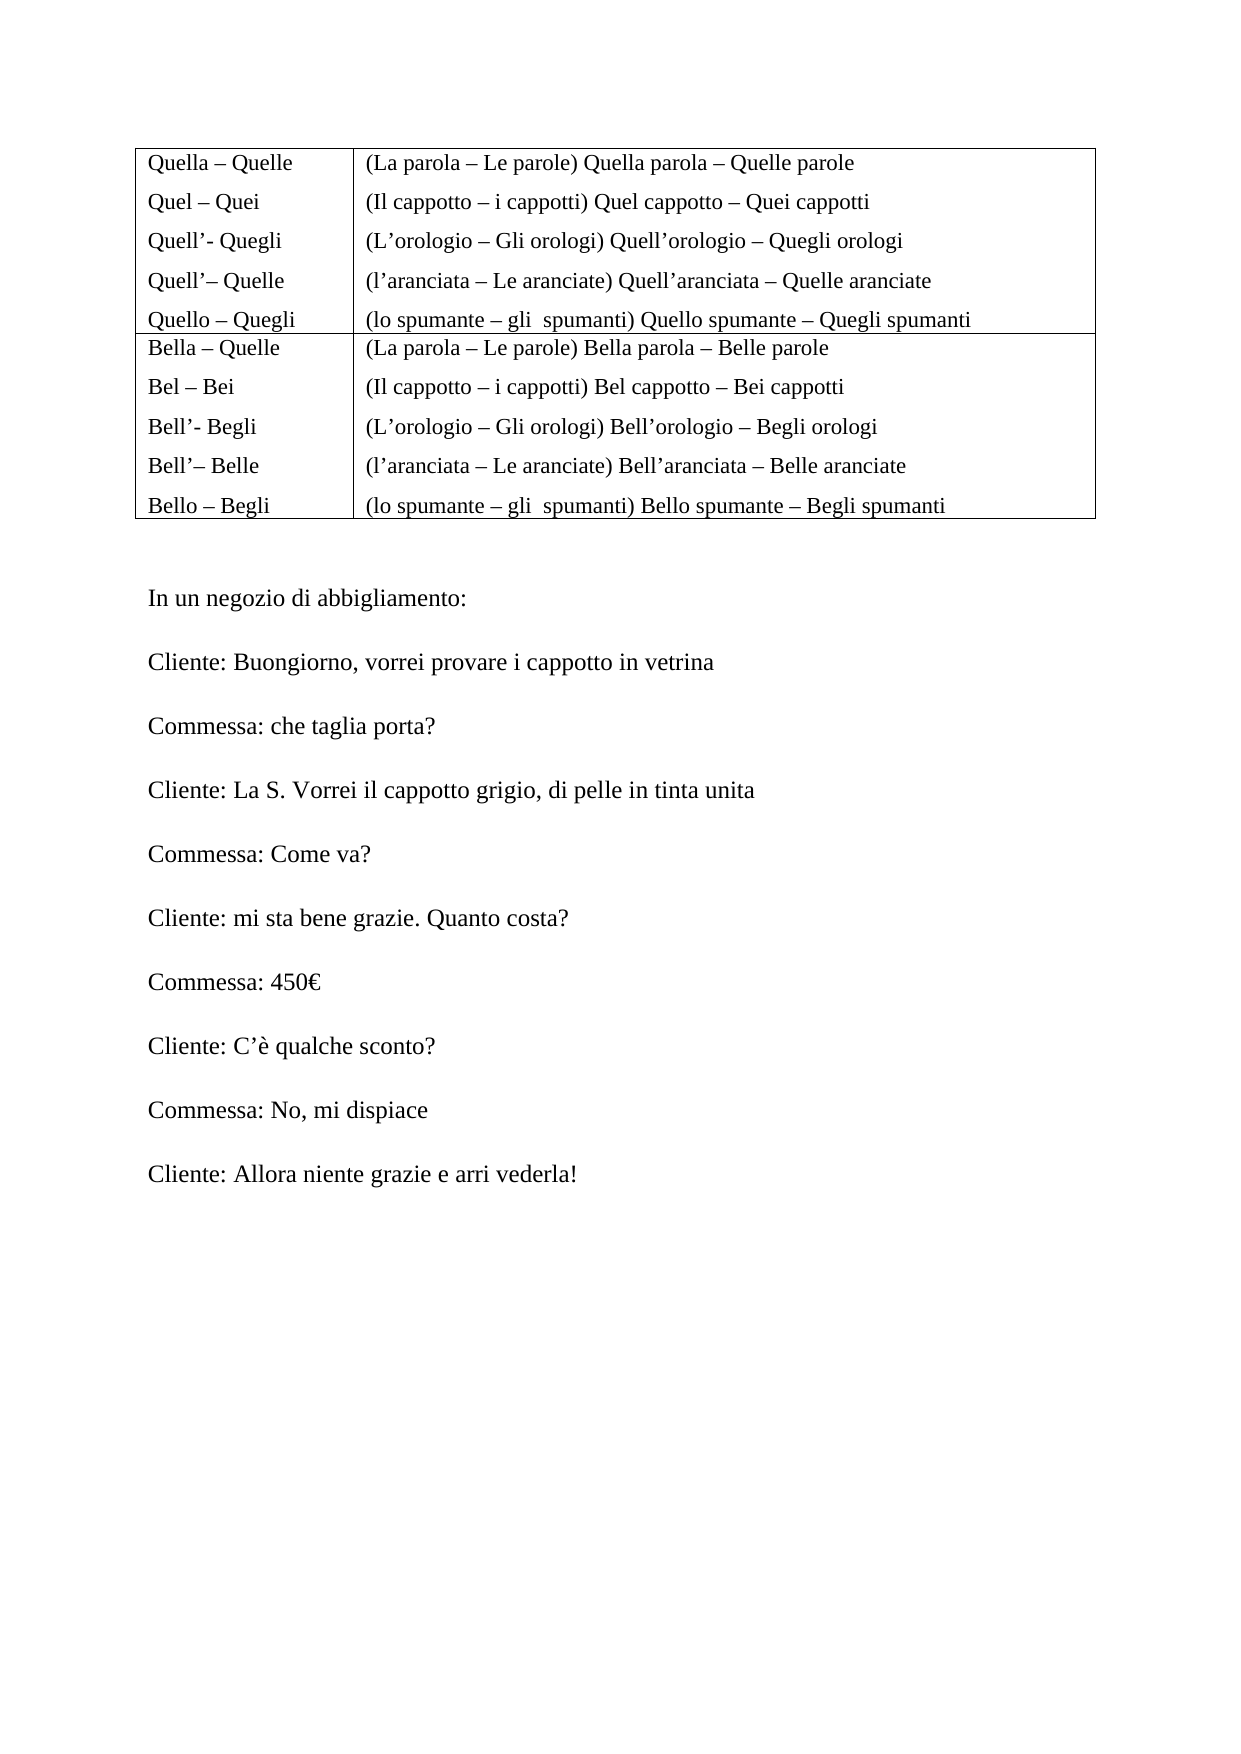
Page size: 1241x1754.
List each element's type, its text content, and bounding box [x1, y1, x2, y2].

table_header (La parola – Le parole) Quella parola – Quelle parole (Il cappotto – i cappotti) Quel cappotto – Quei cappotti (L’orologio – Gli orologi) Quell’orologio – Quegli orologi (l’aranciata – Le aranciate) Quell’aranciata – Quelle aranciate (lo spumante – gli spumanti) Quello spumante – Quegli spumanti [354, 149, 1095, 333]
text Cliente: Buongiorno, vorrei provare i cappotto in vetrina [148, 647, 1093, 676]
text Cliente: mi sta bene grazie. Quanto costa? [148, 903, 1093, 932]
text Commessa: che taglia porta? [148, 711, 1093, 740]
text Cliente: C’è qualche sconto? [148, 1031, 1093, 1060]
table_cell (La parola – Le parole) Bella parola – Belle parole (Il cappotto – i cappotti) Bel cappotto – Bei cappotti (L’orologio – Gli orologi) Bell’orologio – Begli orologi (l’aranciata – Le aranciate) Bell’aranciata – Belle aranciate (lo spumante – gli spumanti) Bello spumante – Begli spumanti [354, 334, 1095, 518]
text Commessa: No, mi dispiace [148, 1095, 1093, 1124]
text Commessa: 450€ [148, 967, 1093, 996]
table_cell Bella – Quelle Bel – Bei Bell’- Begli Bell’– Belle Bello – Begli [136, 334, 353, 518]
text Commessa: Come va? [148, 839, 1093, 868]
text In un negozio di abbigliamento: [148, 583, 1093, 612]
text Cliente: La S. Vorrei il cappotto grigio, di pelle in tinta unita [148, 775, 1093, 804]
table_header Quella – Quelle Quel – Quei Quell’- Quegli Quell’– Quelle Quello – Quegli [136, 149, 353, 333]
text Cliente: Allora niente grazie e arri vederla! [148, 1159, 1093, 1188]
